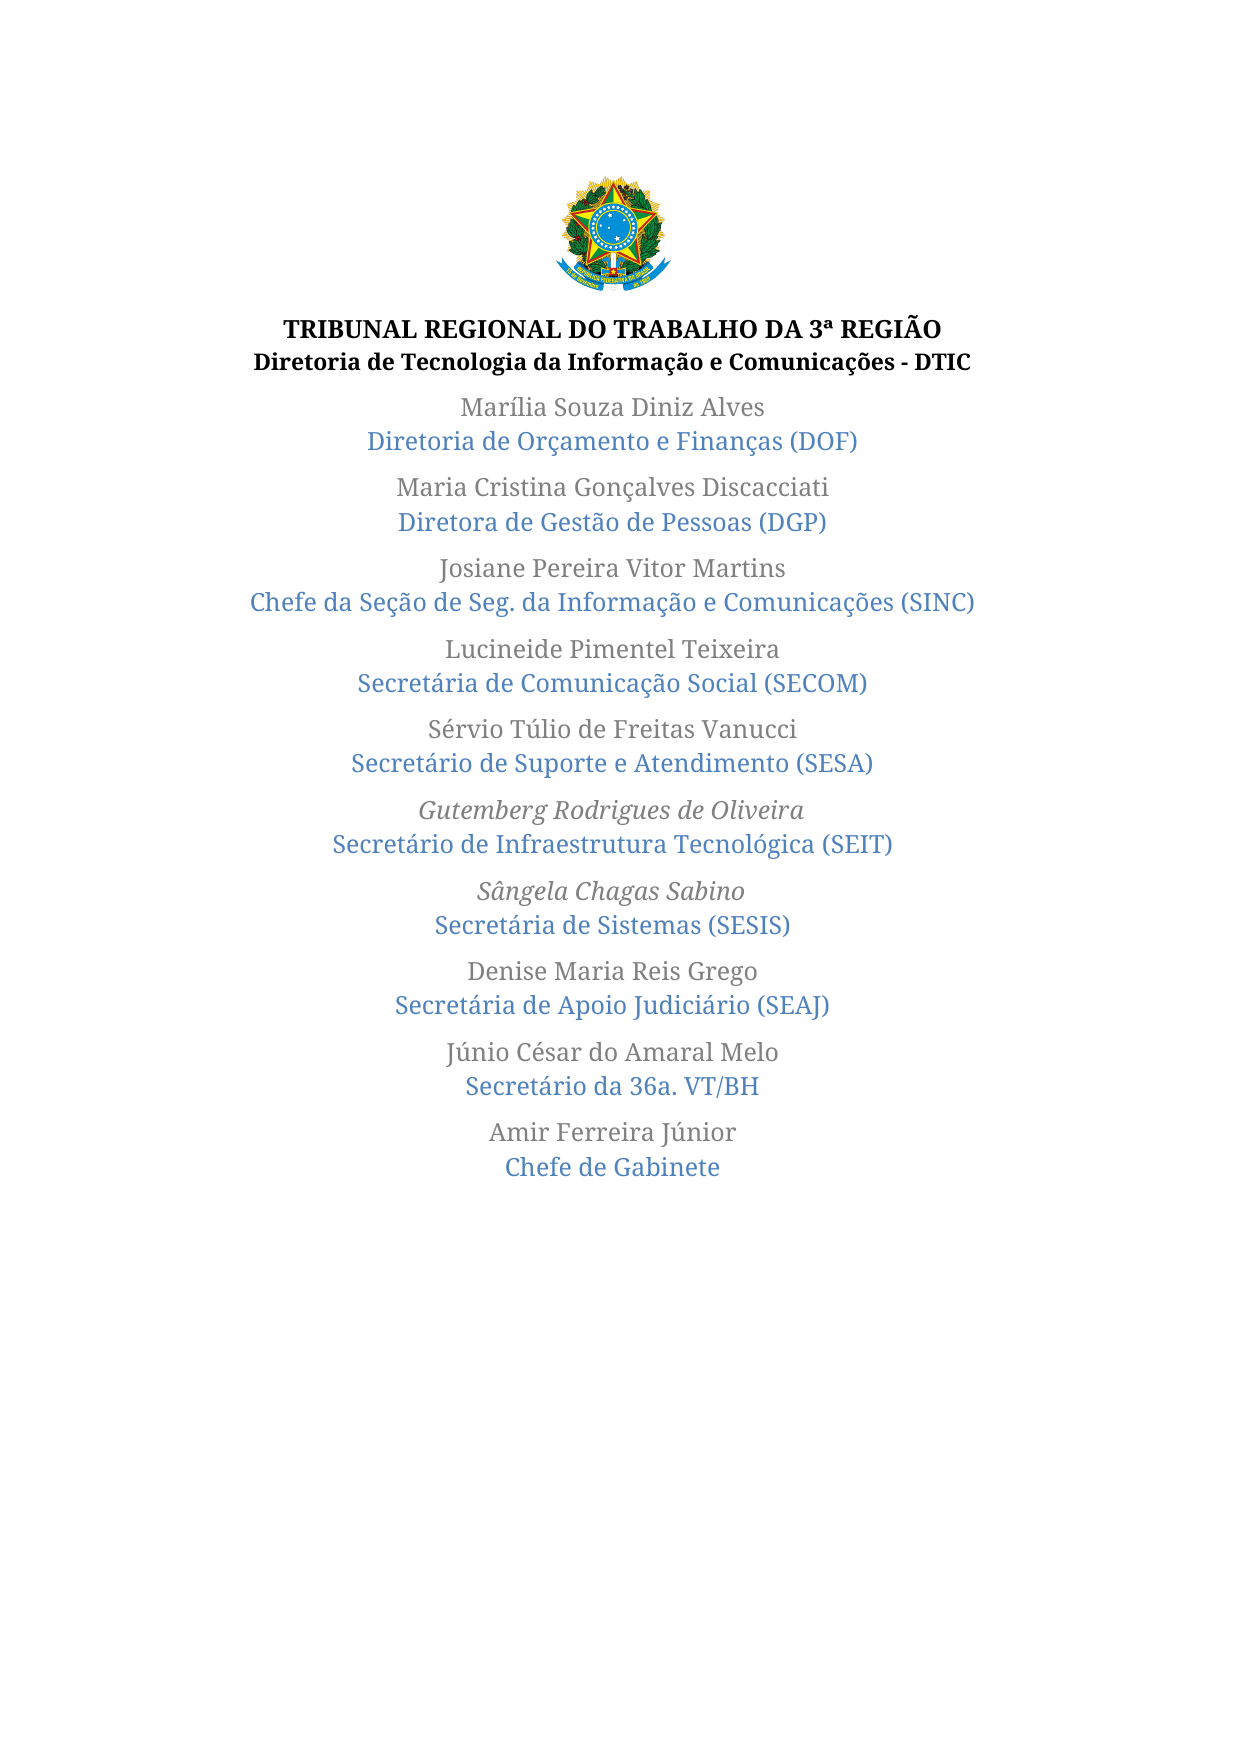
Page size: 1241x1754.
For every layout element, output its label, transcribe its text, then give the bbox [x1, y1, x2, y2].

table_cell Denise Maria Reis Grego Secretária de Apoio Judiciário (SEAJ) [105, 941, 1120, 1022]
table_cell Lucineide Pimentel Teixeira Secretária de Comunicação Social (SECOM) [105, 619, 1120, 699]
table_cell Gutemberg Rodrigues de Oliveira Secretário de Infraestrutura Tecnológica (SEIT) [105, 780, 1120, 861]
table_cell Amir Ferreira Júnior Chefe de Gabinete [105, 1103, 1120, 1183]
table_cell Marília Souza Diniz Alves Diretoria de Orçamento e Finanças (DOF) [105, 377, 1120, 458]
table_cell Sângela Chagas Sabino Secretária de Sistemas (SESIS) [105, 861, 1120, 941]
table_cell Maria Cristina Gonçalves Discacciati Diretora de Gestão de Pessoas (DGP) [105, 458, 1120, 538]
table_cell Júnio César do Amaral Melo Secretário da 36a. VT/BH [105, 1022, 1120, 1103]
table_cell Josiane Pereira Vitor Martins Chefe da Seção de Seg. da Informação e Comunicações (SINC) [105, 538, 1120, 619]
picture [553, 175, 672, 297]
table_cell Sérvio Túlio de Freitas Vanucci Secretário de Suporte e Atendimento (SESA) [105, 700, 1120, 780]
